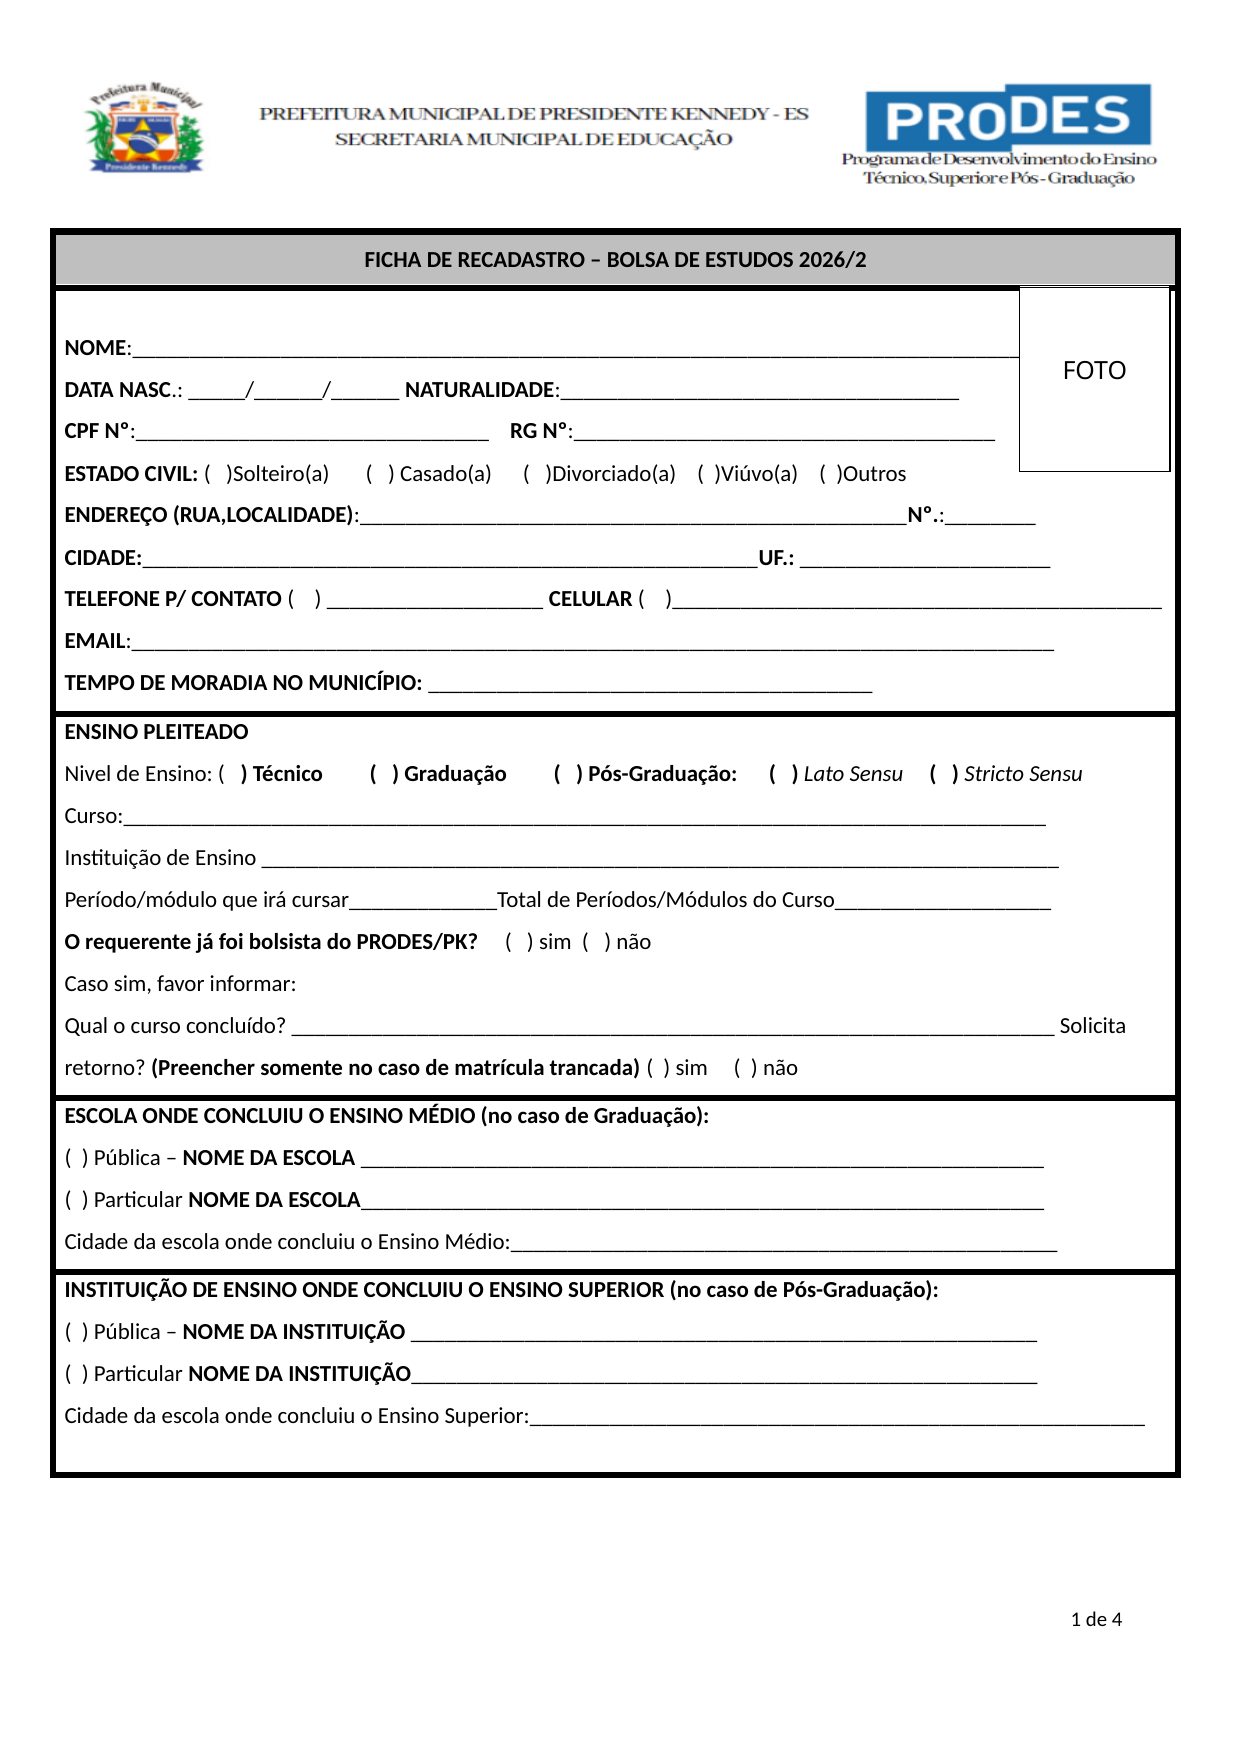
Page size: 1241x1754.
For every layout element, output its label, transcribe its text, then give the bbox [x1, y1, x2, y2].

table_cell NOME:_________________________________________________________________________________ DATA NASC.: _____/______/______ NATURALIDADE:___________________________________ CPF Nº:_______________________________ RG Nº:_____________________________________ ESTADO CIVIL: ( )Solteiro(a) ( ) Casado(a) ( )Divorciado(a) ( )Viúvo(a) ( )Outros ENDEREÇO (RUA,LOCALIDADE):________________________________________________Nº.:________ CIDADE:______________________________________________________UF.: ______________________ TELEFONE P/ CONTATO ( ) ___________________ CELULAR ( )___________________________________________ EMAIL:_________________________________________________________________________________ TEMPO DE MORADIA NO MUNICÍPIO: _______________________________________ [1020, 288, 1169, 471]
table_cell ESCOLA ONDE CONCLUIU O ENSINO MÉDIO (no caso de Graduação): ( ) Pública – NOME DA ESCOLA ____________________________________________________________ ( ) Particular NOME DA ESCOLA____________________________________________________________ Cidade da escola onde concluiu o Ensino Médio:________________________________________________ [56, 1101, 1175, 1268]
table_cell INSTITUIÇÃO DE ENSINO ONDE CONCLUIU O ENSINO SUPERIOR (no caso de Pós-Graduação): ( ) Pública – NOME DA INSTITUIÇÃO _______________________________________________________ ( ) Particular NOME DA INSTITUIÇÃO_______________________________________________________ Cidade da escola onde concluiu o Ensino Superior:______________________________________________________ [56, 1275, 1175, 1472]
table_cell ENSINO PLEITEADO Nivel de Ensino: ( ) Técnico ( ) Graduação ( ) Pós-Graduação: ( ) Lato Sensu ( ) Stricto Sensu Curso:_________________________________________________________________________________ Instituição de Ensino ______________________________________________________________________ Período/módulo que irá cursar_____________Total de Períodos/Módulos do Curso___________________ O requerente já foi bolsista do PRODES/PK? ( ) sim ( ) não Caso sim, favor informar: Qual o curso concluído? ___________________________________________________________________ Solicita retorno? (Preencher somente no caso de matrícula trancada) ( ) sim ( ) não [56, 717, 1175, 1095]
table_cell NOME:_________________________________________________________________________________ DATA NASC.: _____/______/______ NATURALIDADE:___________________________________ CPF Nº:_______________________________ RG Nº:_____________________________________ ESTADO CIVIL: ( )Solteiro(a) ( ) Casado(a) ( )Divorciado(a) ( )Viúvo(a) ( )Outros ENDEREÇO (RUA,LOCALIDADE):________________________________________________Nº.:________ CIDADE:______________________________________________________UF.: ______________________ TELEFONE P/ CONTATO ( ) ___________________ CELULAR ( )___________________________________________ EMAIL:_________________________________________________________________________________ TEMPO DE MORADIA NO MUNICÍPIO: _______________________________________ [56, 291, 1175, 711]
table_header FICHA DE RECADASTRO – BOLSA DE ESTUDOS 2026/2 [56, 235, 1175, 284]
